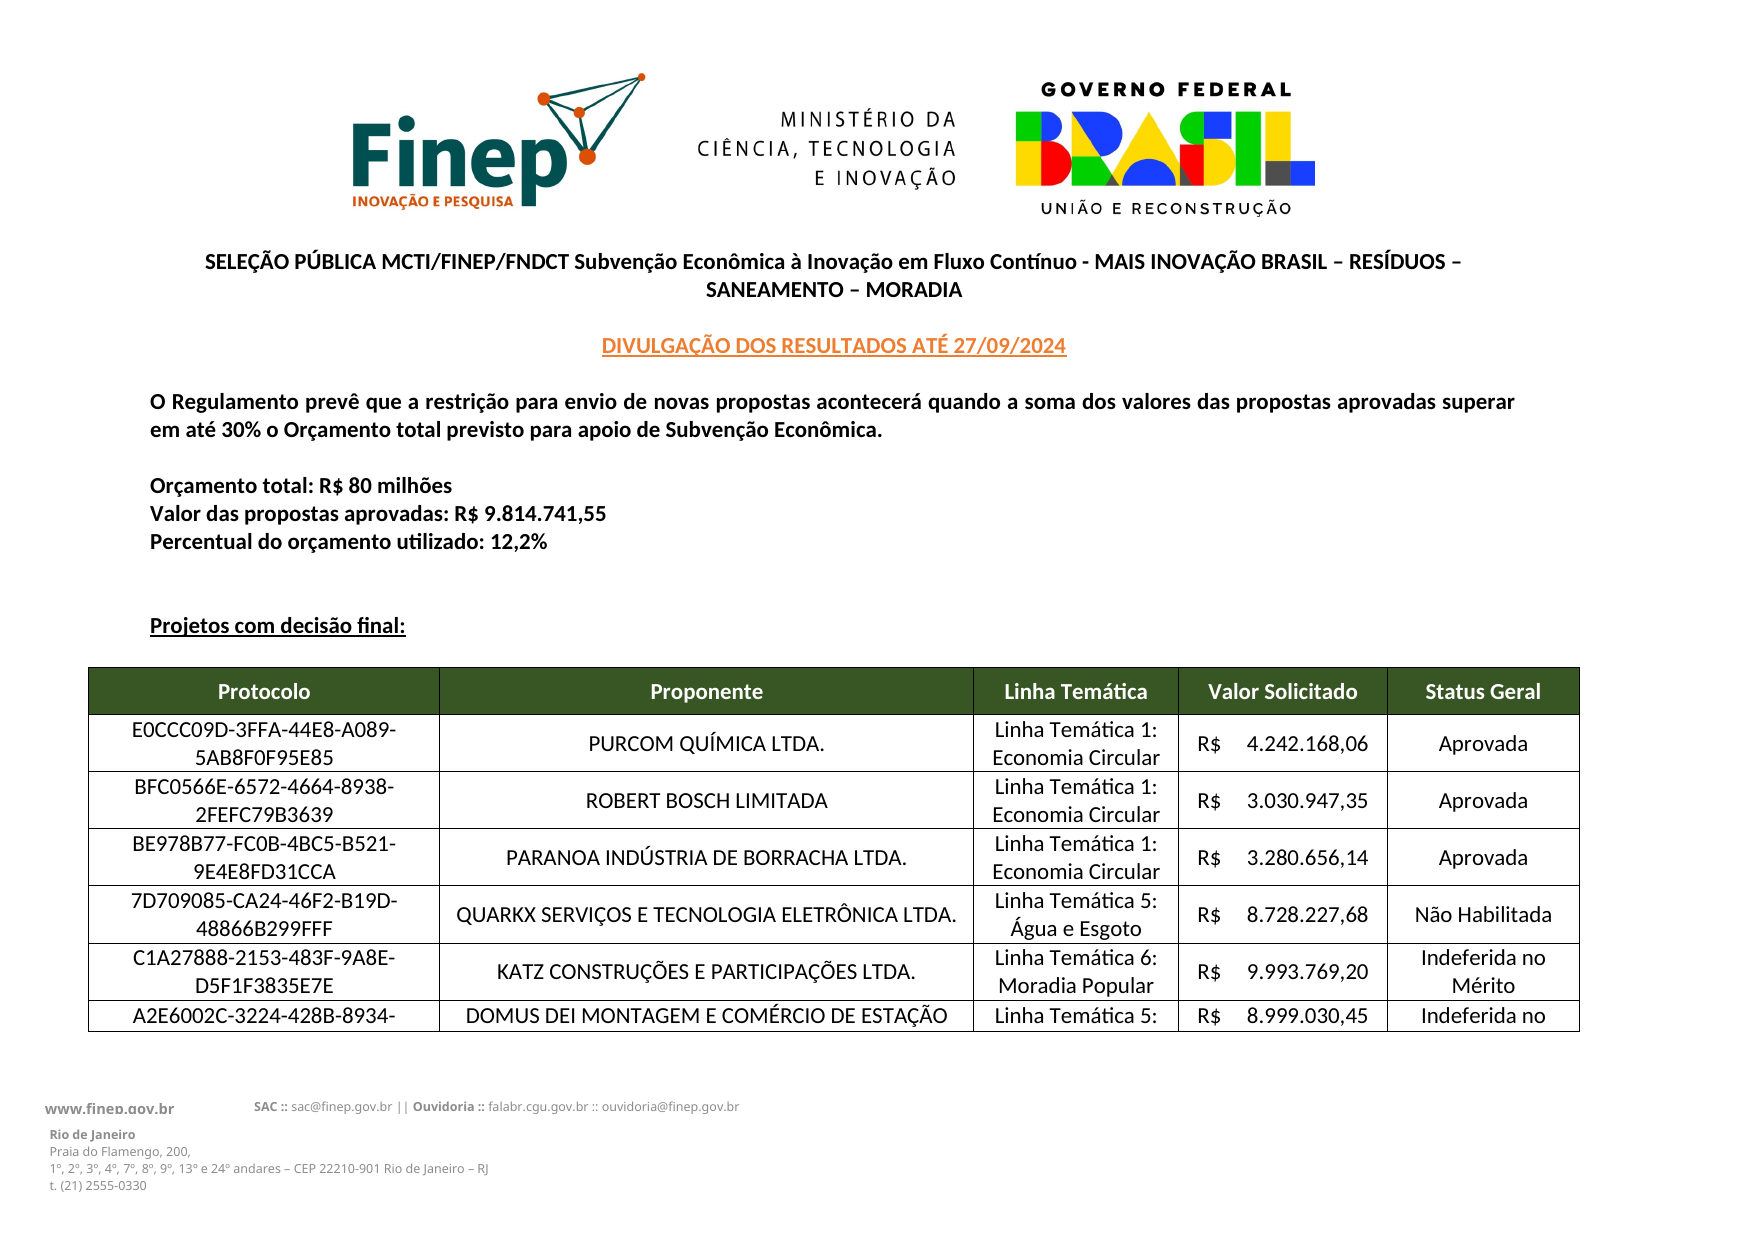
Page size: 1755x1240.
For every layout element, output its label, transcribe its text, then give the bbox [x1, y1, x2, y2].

table_cell DOMUS DEI MONTAGEM E COMÉRCIO DE ESTAÇÃO [440, 1001, 973, 1031]
table_cell R$ 8.728.227,68 [1179, 886, 1387, 942]
table_cell Aprovada [1388, 772, 1579, 828]
table_cell R$ 8.999.030,45 [1179, 1001, 1387, 1031]
table_cell R$ 4.242.168,06 [1179, 715, 1387, 771]
table_cell QUARKX SERVIÇOS E TECNOLOGIA ELETRÔNICA LTDA. [440, 886, 973, 942]
table_cell A2E6002C-3224-428B-8934- [89, 1001, 439, 1031]
text Valor das propostas aprovadas: R$ 9.814.741,55 [150, 499, 1518, 527]
table_header Status Geral [1388, 668, 1579, 714]
table_cell Indeferida no Mérito [1388, 944, 1579, 999]
table_cell PURCOM QUÍMICA LTDA. [440, 715, 973, 771]
table_cell Linha Temática 6: Moradia Popular [974, 944, 1178, 999]
table_cell BFC0566E-6572-4664-8938-2FEFC79B3639 [89, 772, 439, 828]
table_cell Linha Temática 1: Economia Circular [974, 715, 1178, 771]
table_cell Aprovada [1388, 715, 1579, 771]
text SELEÇÃO PÚBLICA MCTI/FINEP/FNDCT Subvenção Econômica à Inovação em Fluxo Contínuo - MAIS INOVAÇÃO BRASIL – RESÍDUOS – SANEAMENTO – MORADIA [150, 247, 1518, 303]
table_cell Aprovada [1388, 829, 1579, 885]
table_cell R$ 3.280.656,14 [1179, 829, 1387, 885]
table_cell BE978B77-FC0B-4BC5-B521-9E4E8FD31CCA [89, 829, 439, 885]
table_header Protocolo [89, 668, 439, 714]
table_cell Indeferida no [1388, 1001, 1579, 1031]
text Orçamento total: R$ 80 milhões [150, 471, 1518, 499]
table_header Valor Solicitado [1179, 668, 1387, 714]
text DIVULGAÇÃO DOS RESULTADOS ATÉ 27/09/2024 [150, 331, 1518, 359]
table_cell ROBERT BOSCH LIMITADA [440, 772, 973, 828]
table_cell R$ 3.030.947,35 [1179, 772, 1387, 828]
table_cell 7D709085-CA24-46F2-B19D-48866B299FFF [89, 886, 439, 942]
table_cell R$ 9.993.769,20 [1179, 944, 1387, 999]
text Percentual do orçamento utilizado: 12,2% [150, 527, 1518, 555]
table_cell PARANOA INDÚSTRIA DE BORRACHA LTDA. [440, 829, 973, 885]
table_cell Linha Temática 5: Água e Esgoto [974, 886, 1178, 942]
table_cell Linha Temática 1: Economia Circular [974, 829, 1178, 885]
table_header Proponente [440, 668, 973, 714]
table_cell Não Habilitada [1388, 886, 1579, 942]
table_cell C1A27888-2153-483F-9A8E-D5F1F3835E7E [89, 944, 439, 999]
table_cell Linha Temática 5: [974, 1001, 1178, 1031]
table_cell E0CCC09D-3FFA-44E8-A089-5AB8F0F95E85 [89, 715, 439, 771]
table_header Linha Temática [974, 668, 1178, 714]
text O Regulamento prevê que a restrição para envio de novas propostas acontecerá quando a soma dos valores das propostas aprovadas superar em até 30% o Orçamento total previsto para apoio de Subvenção Econômica. [150, 387, 1518, 443]
table_cell Linha Temática 1: Economia Circular [974, 772, 1178, 828]
text Projetos com decisão final: [150, 611, 1518, 639]
table_cell KATZ CONSTRUÇÕES E PARTICIPAÇÕES LTDA. [440, 944, 973, 999]
